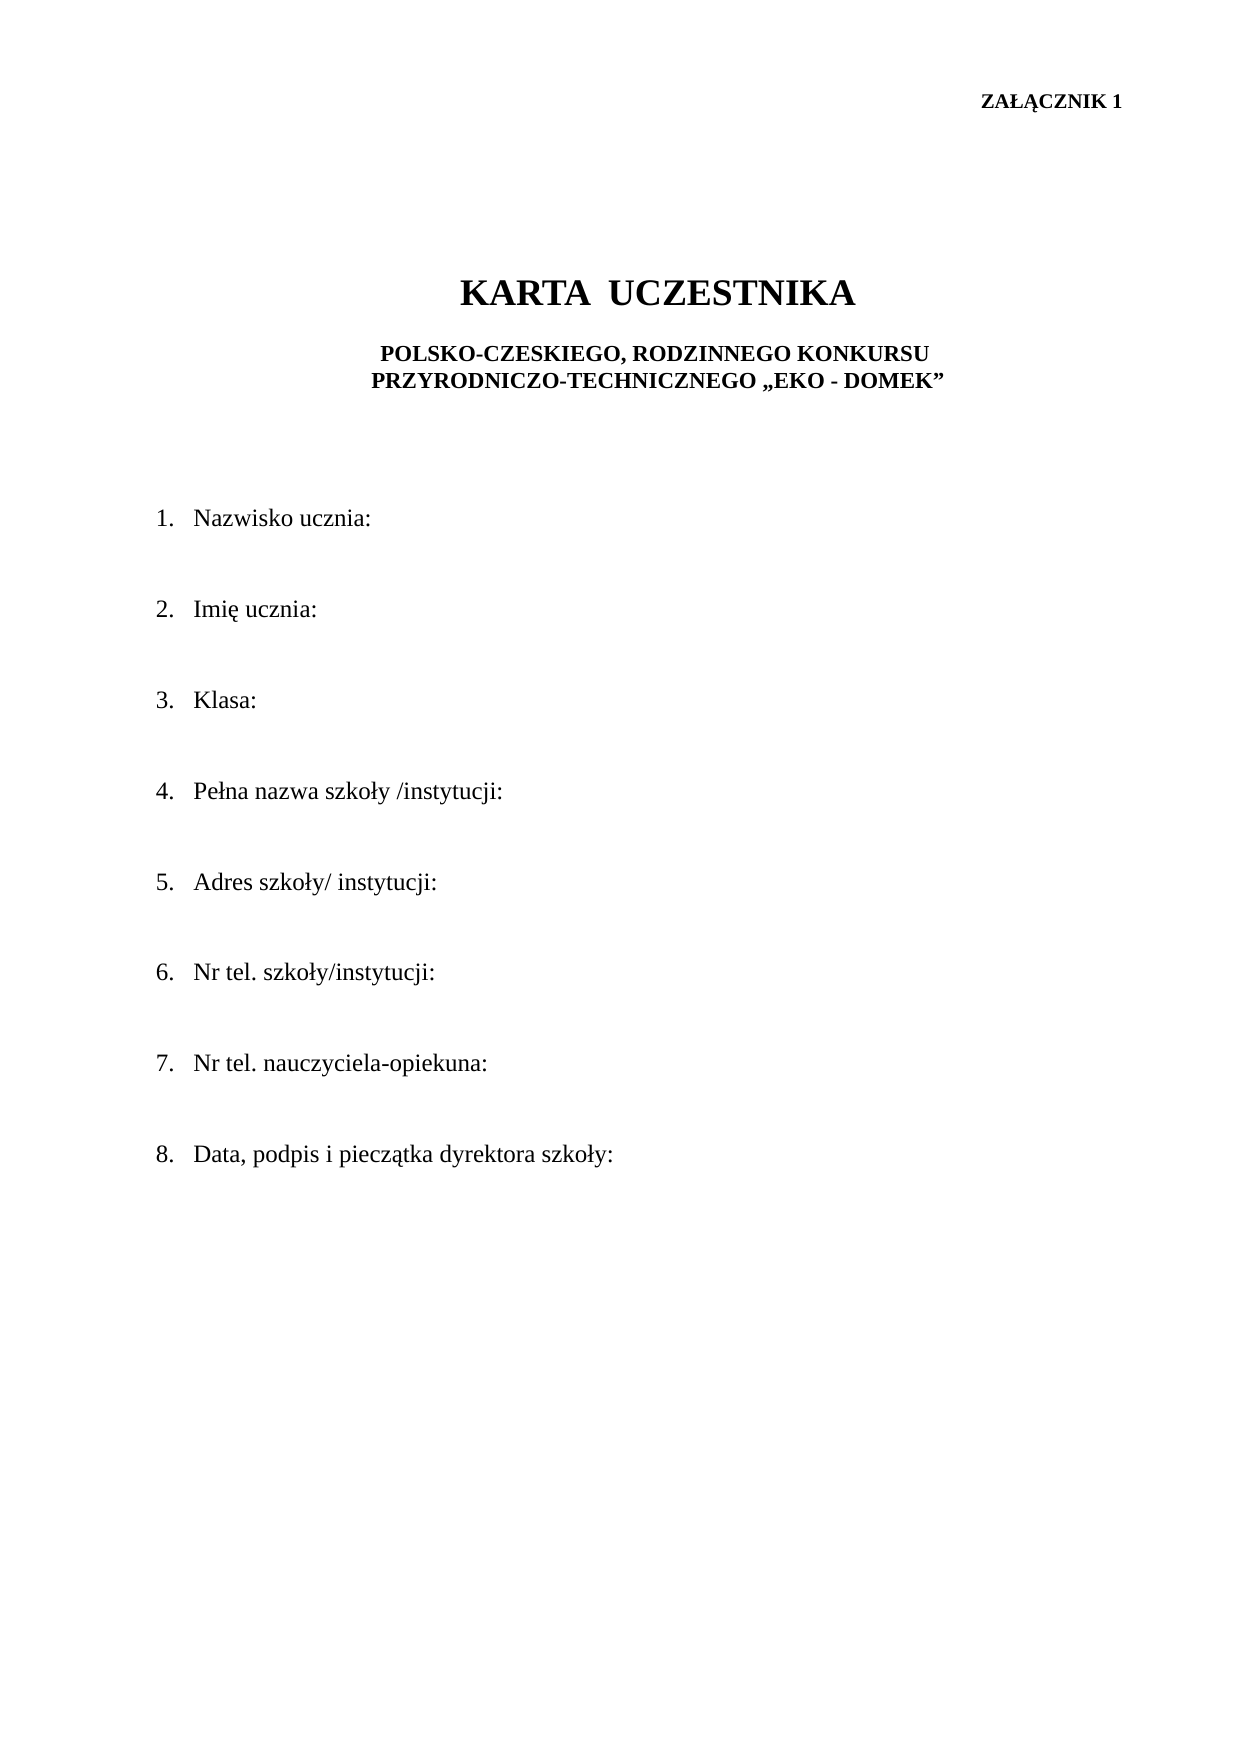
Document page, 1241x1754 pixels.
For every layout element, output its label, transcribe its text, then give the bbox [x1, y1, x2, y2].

text ZAŁĄCZNIK 1 [118, 89, 1122, 113]
list Nazwisko ucznia: [156, 503, 1122, 532]
list Adres szkoły/ instytucji: [156, 867, 1122, 895]
list Data, podpis i pieczątka dyrektora szkoły: [156, 1139, 1122, 1168]
text KARTA UCZESTNIKA [193, 271, 1122, 314]
list Imię ucznia: [156, 594, 1122, 623]
list Pełna nazwa szkoły /instytucji: [156, 776, 1122, 804]
list Nr tel. nauczyciela-opiekuna: [156, 1048, 1122, 1077]
list Nr tel. szkoły/instytucji: [156, 957, 1122, 986]
text POLSKO-CZESKIEGO, RODZINNEGO KONKURSU [193, 340, 1122, 367]
list Klasa: [156, 685, 1122, 714]
text PRZYRODNICZO-TECHNICZNEGO „EKO - DOMEK” [193, 367, 1122, 393]
